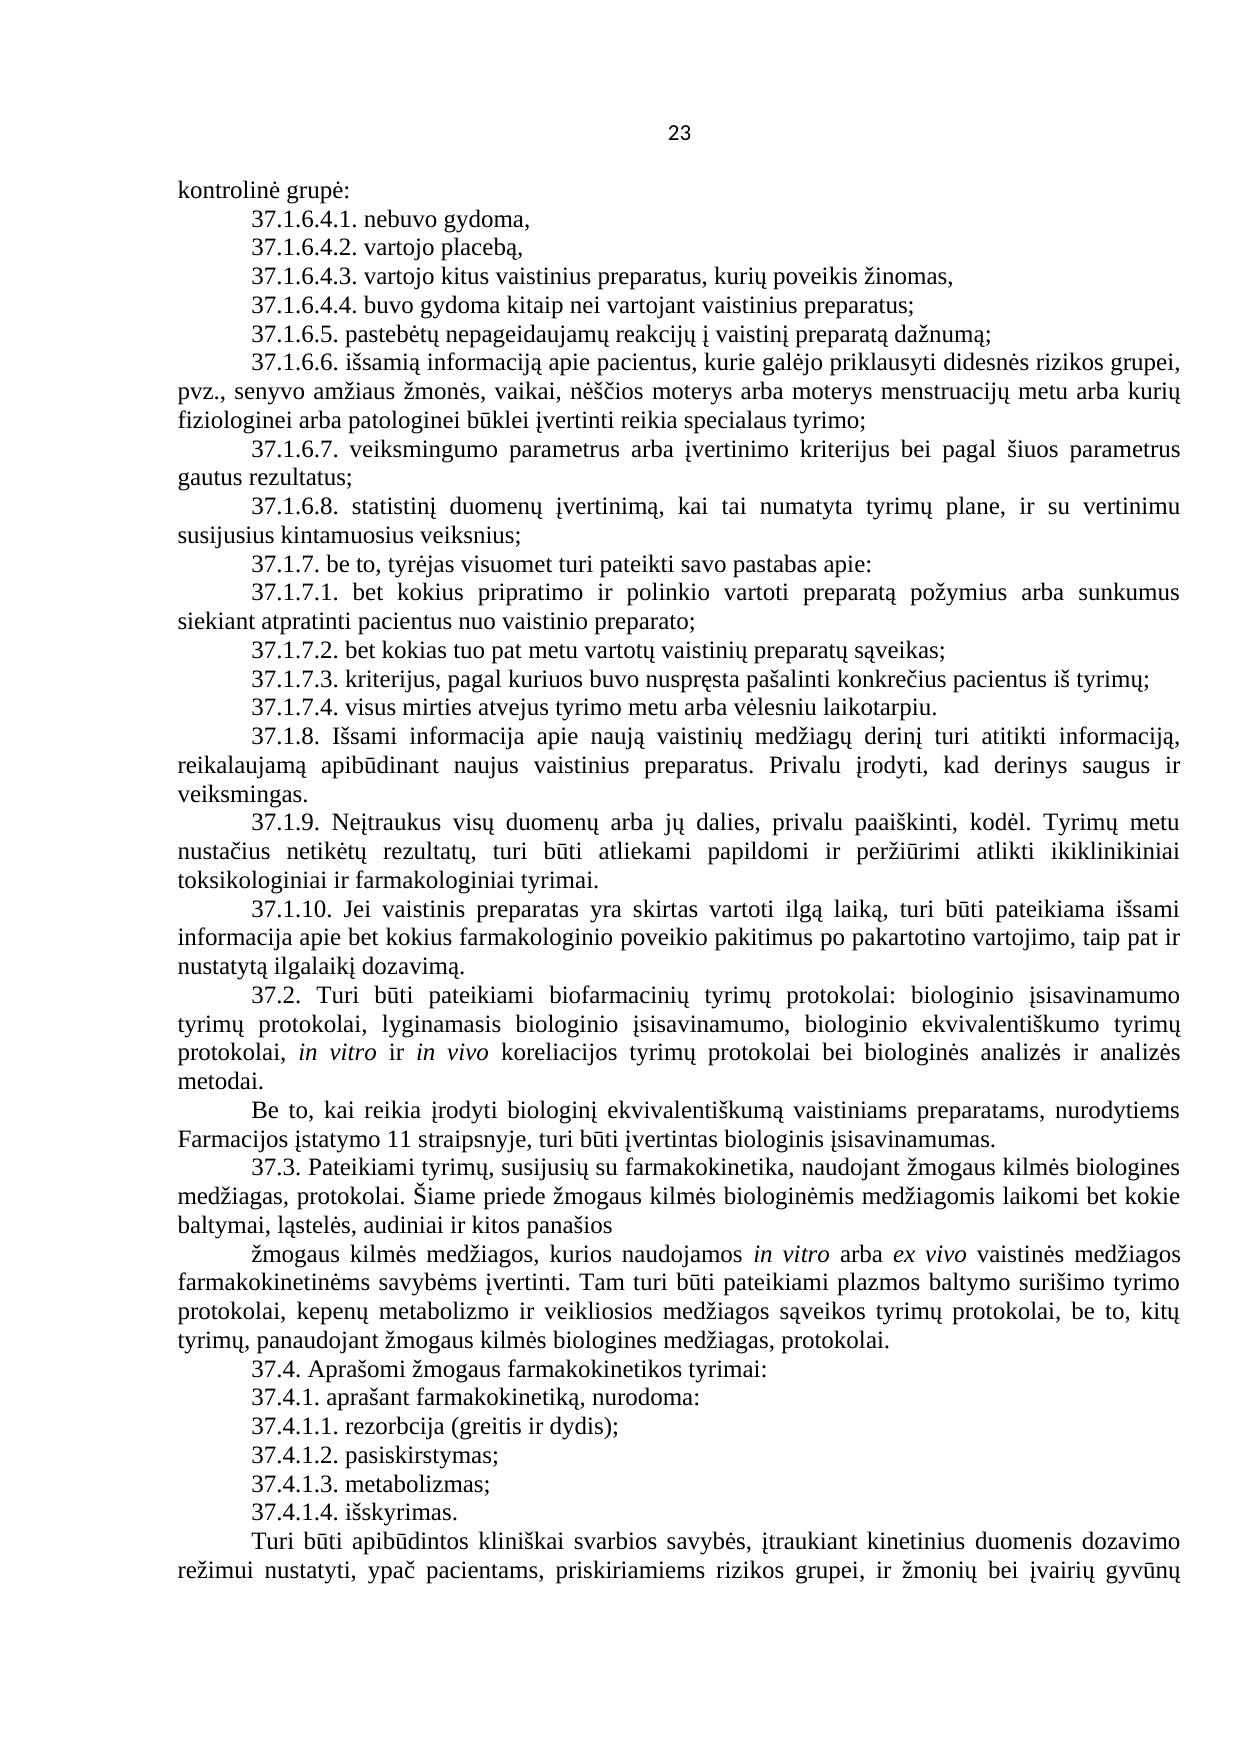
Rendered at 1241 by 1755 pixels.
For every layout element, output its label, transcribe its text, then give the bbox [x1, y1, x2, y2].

text 37.1.6.5. pastebėtų nepageidaujamų reakcijų į vaistinį preparatą dažnumą; [177, 319, 1181, 347]
text 37.1.7.3. kriterijus, pagal kuriuos buvo nuspręsta pašalinti konkrečius pacientus iš tyrimų; [177, 664, 1181, 692]
text 37.1.6.7. veiksmingumo parametrus arba įvertinimo kriterijus bei pagal šiuos parametrus gautus rezultatus; [177, 434, 1181, 491]
text 37.4.1.2. pasiskirstymas; [177, 1440, 1181, 1469]
text 37.4. Aprašomi žmogaus farmakokinetikos tyrimai: [177, 1354, 1181, 1382]
text 37.1.6.4.2. vartojo placebą, [177, 232, 1181, 261]
text 37.4.1. aprašant farmakokinetiką, nurodoma: [177, 1382, 1181, 1411]
text 37.3. Pateikiami tyrimų, susijusių su farmakokinetika, naudojant žmogaus kilmės biologines medžiagas, protokolai. Šiame priede žmogaus kilmės biologinėmis medžiagomis laikomi bet kokie baltymai, ląstelės, audiniai ir kitos panašios [177, 1152, 1181, 1239]
text 37.2. Turi būti pateikiami biofarmacinių tyrimų protokolai: biologinio įsisavinamumo tyrimų protokolai, lyginamasis biologinio įsisavinamumo, biologinio ekvivalentiškumo tyrimų protokolai, in vitro ir in vivo koreliacijos tyrimų protokolai bei biologinės analizės ir analizės metodai. [177, 980, 1181, 1095]
text 37.1.7.1. bet kokius pripratimo ir polinkio vartoti preparatą požymius arba sunkumus siekiant atpratinti pacientus nuo vaistinio preparato; [177, 577, 1181, 635]
text 37.1.7.4. visus mirties atvejus tyrimo metu arba vėlesniu laikotarpiu. [177, 692, 1181, 721]
text 37.1.6.4.4. buvo gydoma kitaip nei vartojant vaistinius preparatus; [177, 290, 1181, 319]
text 37.1.10. Jei vaistinis preparatas yra skirtas vartoti ilgą laiką, turi būti pateikiama išsami informacija apie bet kokius farmakologinio poveikio pakitimus po pakartotino vartojimo, taip pat ir nustatytą ilgalaikį dozavimą. [177, 894, 1181, 980]
text 37.1.7. be to, tyrėjas visuomet turi pateikti savo pastabas apie: [177, 549, 1181, 577]
text 37.1.6.6. išsamią informaciją apie pacientus, kurie galėjo priklausyti didesnės rizikos grupei, pvz., senyvo amžiaus žmonės, vaikai, nėščios moterys arba moterys menstruacijų metu arba kurių fiziologinei arba patologinei būklei įvertinti reikia specialaus tyrimo; [177, 347, 1181, 434]
text žmogaus kilmės medžiagos, kurios naudojamos in vitro arba ex vivo vaistinės medžiagos farmakokinetinėms savybėms įvertinti. Tam turi būti pateikiami plazmos baltymo surišimo tyrimo protokolai, kepenų metabolizmo ir veikliosios medžiagos sąveikos tyrimų protokolai, be to, kitų tyrimų, panaudojant žmogaus kilmės biologines medžiagas, protokolai. [177, 1239, 1181, 1354]
text 37.4.1.1. rezorbcija (greitis ir dydis); [177, 1411, 1181, 1440]
text 37.4.1.4. išskyrimas. [177, 1497, 1181, 1526]
text 37.4.1.3. metabolizmas; [177, 1469, 1181, 1497]
text 37.1.9. Neįtraukus visų duomenų arba jų dalies, privalu paaiškinti, kodėl. Tyrimų metu nustačius netikėtų rezultatų, turi būti atliekami papildomi ir peržiūrimi atlikti ikiklinikiniai toksikologiniai ir farmakologiniai tyrimai. [177, 807, 1181, 894]
text 37.1.7.2. bet kokias tuo pat metu vartotų vaistinių preparatų sąveikas; [177, 635, 1181, 664]
text Be to, kai reikia įrodyti biologinį ekvivalentiškumą vaistiniams preparatams, nurodytiems Farmacijos įstatymo 11 straipsnyje, turi būti įvertintas biologinis įsisavinamumas. [177, 1095, 1181, 1152]
text 37.1.6.8. statistinį duomenų įvertinimą, kai tai numatyta tyrimų plane, ir su vertinimu susijusius kintamuosius veiksnius; [177, 491, 1181, 549]
text 37.1.6.4.1. nebuvo gydoma, [177, 204, 1181, 232]
text 37.1.6.4.3. vartojo kitus vaistinius preparatus, kurių poveikis žinomas, [177, 261, 1181, 290]
text kontrolinė grupė: [177, 175, 1181, 204]
text 37.1.8. Išsami informacija apie naują vaistinių medžiagų derinį turi atitikti informaciją, reikalaujamą apibūdinant naujus vaistinius preparatus. Privalu įrodyti, kad derinys saugus ir veiksmingas. [177, 721, 1181, 807]
text Turi būti apibūdintos kliniškai svarbios savybės, įtraukiant kinetinius duomenis dozavimo režimui nustatyti, ypač pacientams, priskiriamiems rizikos grupei, ir žmonių bei įvairių gyvūnų [177, 1526, 1181, 1584]
